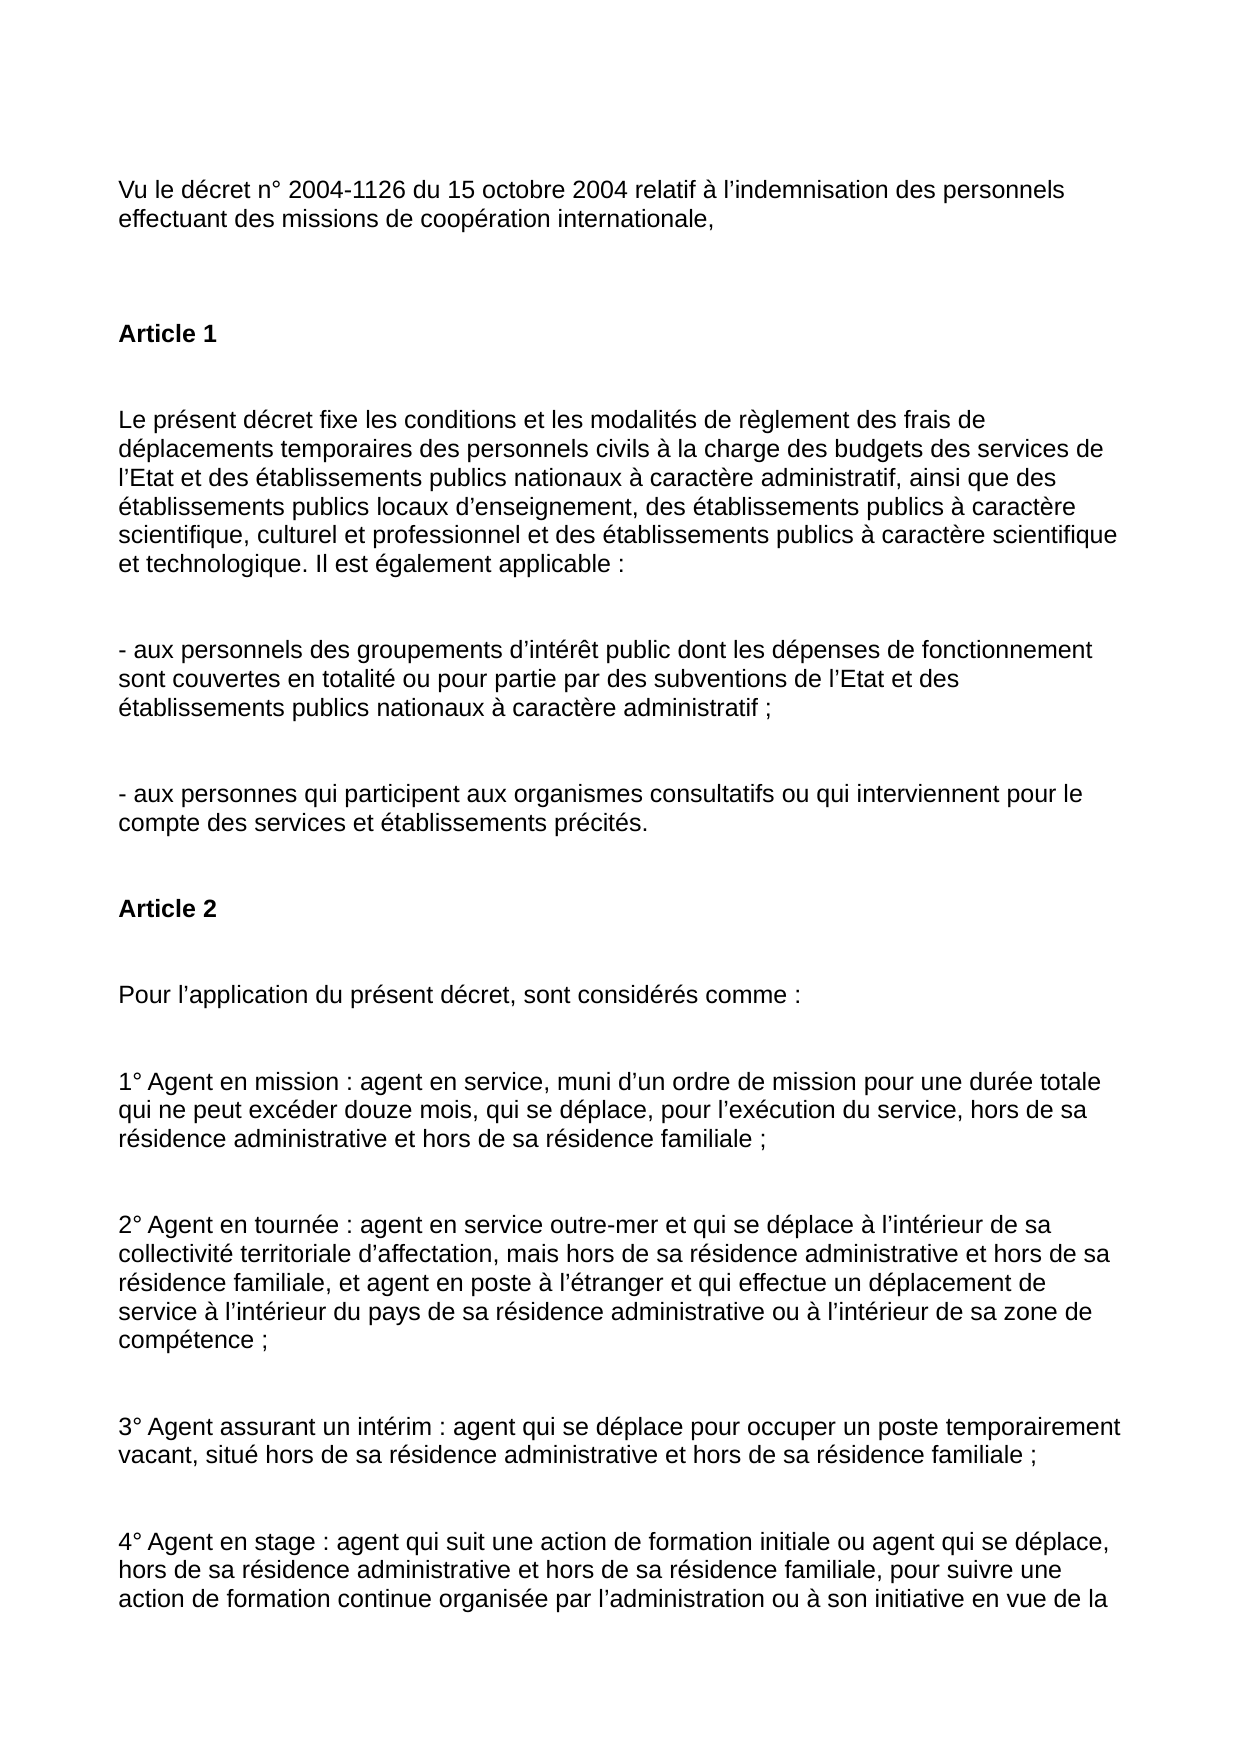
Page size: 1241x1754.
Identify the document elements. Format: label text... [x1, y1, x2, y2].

text 3° Agent assurant un intérim : agent qui se déplace pour occuper un poste temporairement vacant, situé hors de sa résidence administrative et hors de sa résidence familiale ; [118, 1412, 1122, 1469]
text - aux personnes qui participent aux organismes consultatifs ou qui interviennent pour le compte des services et établissements précités. [118, 779, 1122, 837]
text Le présent décret fixe les conditions et les modalités de règlement des frais de déplacements temporaires des personnels civils à la charge des budgets des services de l’Etat et des établissements publics nationaux à caractère administratif, ainsi que des établissements publics locaux d’enseignement, des établissements publics à caractère scientifique, culturel et professionnel et des établissements publics à caractère scientifique et technologique. Il est également applicable : [118, 406, 1122, 578]
text 4° Agent en stage : agent qui suit une action de formation initiale ou agent qui se déplace, hors de sa résidence administrative et hors de sa résidence familiale, pour suivre une action de formation continue organisée par l’administration ou à son initiative en vue de la [118, 1527, 1122, 1613]
text Article 2 [118, 894, 1122, 923]
text Vu le décret n° 2004-1126 du 15 octobre 2004 relatif à l’indemnisation des personnels effectuant des missions de coopération internationale, [118, 176, 1122, 233]
text Pour l’application du présent décret, sont considérés comme : [118, 981, 1122, 1009]
text 2° Agent en tournée : agent en service outre-mer et qui se déplace à l’intérieur de sa collectivité territoriale d’affectation, mais hors de sa résidence administrative et hors de sa résidence familiale, et agent en poste à l’étranger et qui effectue un déplacement de service à l’intérieur du pays de sa résidence administrative ou à l’intérieur de sa zone de compétence ; [118, 1211, 1122, 1354]
text Article 1 [118, 319, 1122, 348]
text 1° Agent en mission : agent en service, muni d’un ordre de mission pour une durée totale qui ne peut excéder douze mois, qui se déplace, pour l’exécution du service, hors de sa résidence administrative et hors de sa résidence familiale ; [118, 1067, 1122, 1153]
text - aux personnels des groupements d’intérêt public dont les dépenses de fonctionnement sont couvertes en totalité ou pour partie par des subventions de l’Etat et des établissements publics nationaux à caractère administratif ; [118, 636, 1122, 722]
